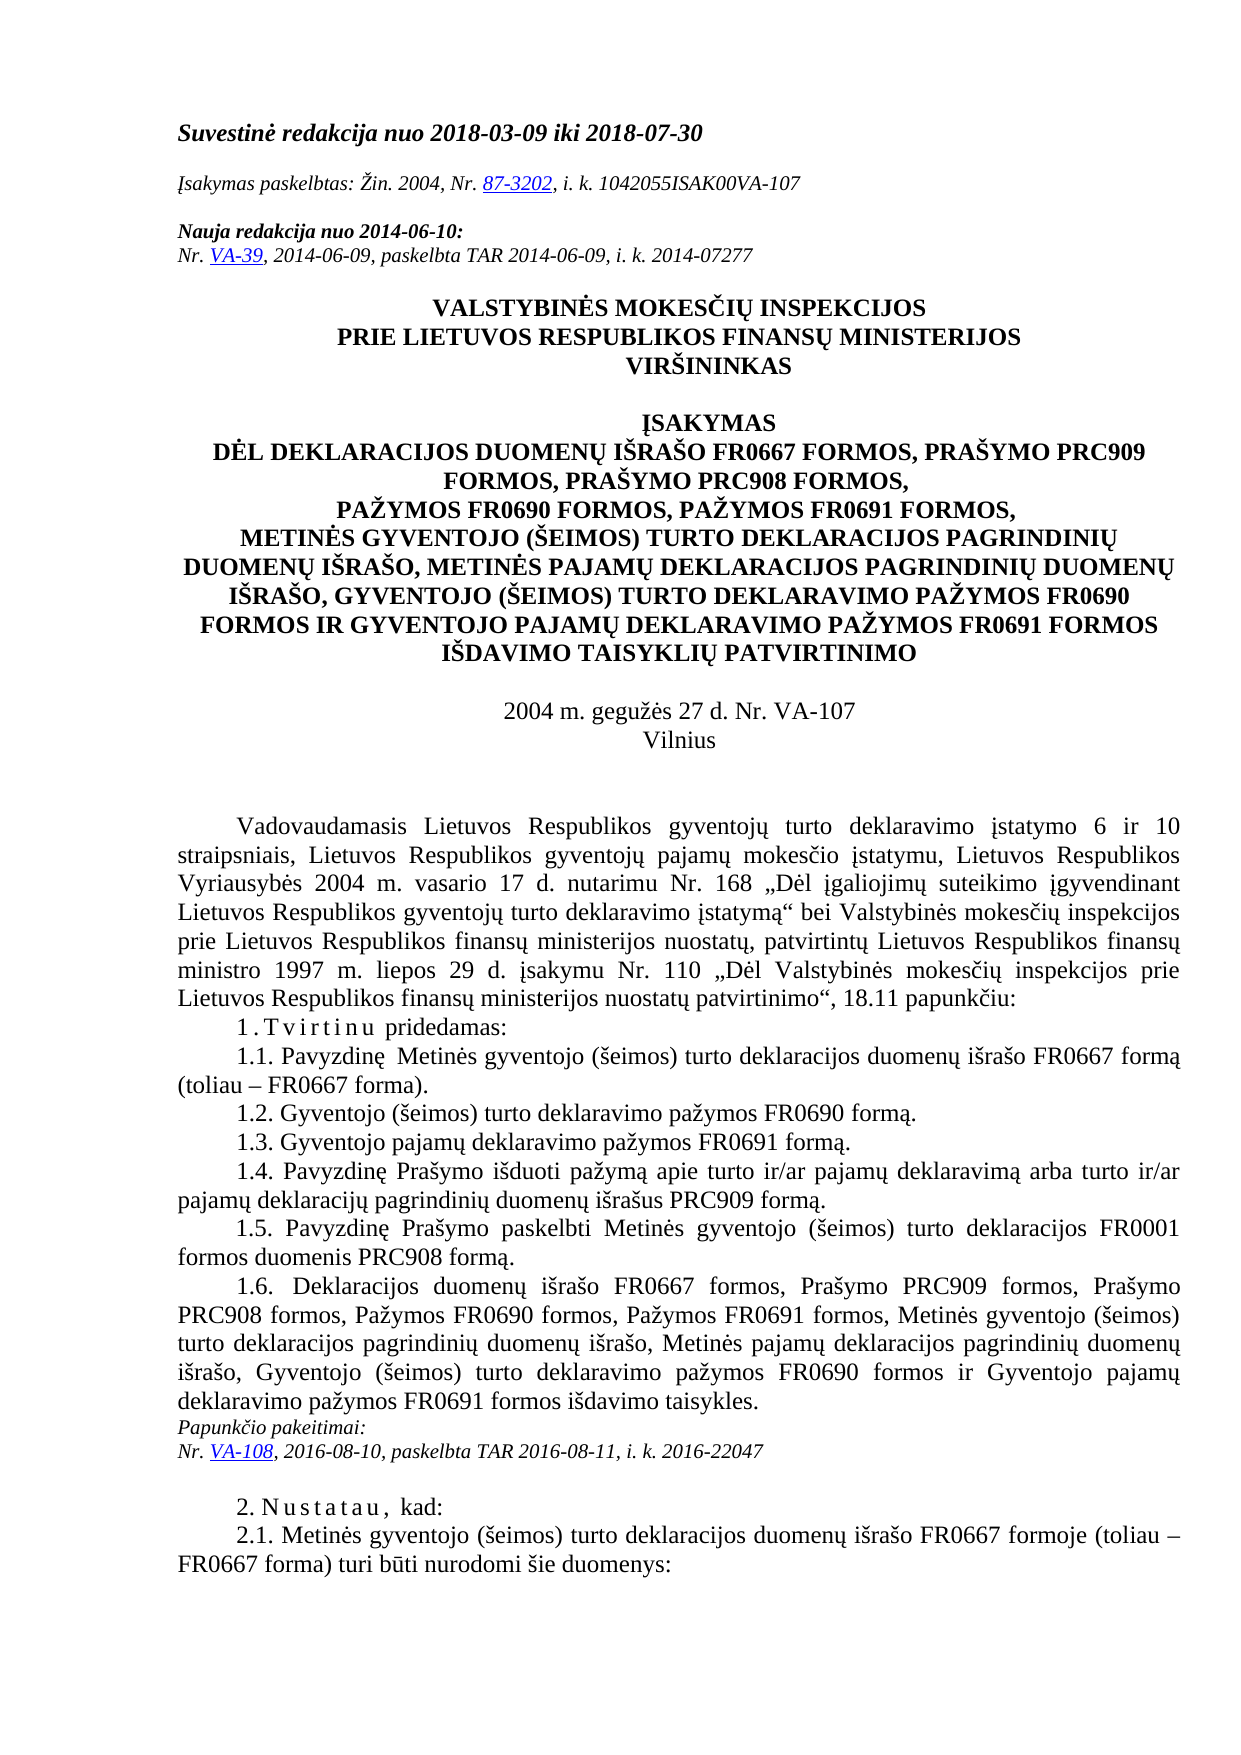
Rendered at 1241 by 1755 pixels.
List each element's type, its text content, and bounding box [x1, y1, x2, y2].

text 1.1. Pavyzdinę Metinės gyventojo (šeimos) turto deklaracijos duomenų išrašo FR0667 formą (toliau – FR0667 forma). [177, 1041, 1181, 1098]
text 1.5. Pavyzdinę Prašymo paskelbti Metinės gyventojo (šeimos) turto deklaracijos FR0001 formos duomenis PRC908 formą. [177, 1213, 1181, 1271]
text Suvestinė redakcija nuo 2018-03-09 iki 2018-07-30 [177, 118, 1181, 147]
text VALSTYBINĖS MOKESČIŲ INSPEKCIJOS [177, 293, 1181, 322]
text 1.2. Gyventojo (šeimos) turto deklaravimo pažymos FR0690 formą. [177, 1098, 1181, 1127]
text 1.3. Gyventojo pajamų deklaravimo pažymos FR0691 formą. [177, 1127, 1181, 1156]
text METINĖS GYVENTOJO (ŠEIMOS) TURTO DEKLARACIJOS PAGRINDINIŲ DUOMENŲ IŠRAŠO, METINĖS PAJAMŲ DEKLARACIJOS PAGRINDINIŲ DUOMENŲ IŠRAŠO, GYVENTOJO (ŠEIMOS) TURTO DEKLARAVIMO PAŽYMOS FR0690 FORMOS IR GYVENTOJO PAJAMŲ DEKLARAVIMO PAŽYMOS FR0691 FORMOS IŠDAVIMO TAISYKLIŲ PATVIRTINIMO [177, 523, 1181, 667]
text Įsakymas paskelbtas: Žin. 2004, Nr. 87-3202, i. k. 1042055ISAK00VA-107 [177, 171, 1181, 195]
text 1.4. Pavyzdinę Prašymo išduoti pažymą apie turto ir/ar pajamų deklaravimą arba turto ir/ar pajamų deklaracijų pagrindinių duomenų išrašus PRC909 formą. [177, 1156, 1181, 1213]
text Nauja redakcija nuo 2014-06-10: [177, 219, 1181, 243]
text 2.1. Metinės gyventojo (šeimos) turto deklaracijos duomenų išrašo FR0667 formoje (toliau – FR0667 forma) turi būti nurodomi šie duomenys: [177, 1520, 1181, 1578]
text 2. Nustatau, kad: [177, 1492, 1181, 1520]
text 1.Tvirtinu pridedamas: [177, 1012, 1181, 1041]
text ĮSAKYMAS [177, 408, 1181, 437]
text Papunkčio pakeitimai: [177, 1415, 1181, 1439]
text Nr. VA-108, 2016-08-10, paskelbta TAR 2016-08-11, i. k. 2016-22047 [177, 1439, 1181, 1463]
text Nr. VA-39, 2014-06-09, paskelbta TAR 2014-06-09, i. k. 2014-07277 [177, 243, 1181, 267]
text 2004 m. gegužės 27 d. Nr. VA-107 [177, 696, 1181, 725]
text Vilnius [177, 725, 1181, 753]
text PAŽYMOS FR0690 FORMOS, PAŽYMOS FR0691 FORMOS, [177, 495, 1181, 523]
text DĖL DEKLARACIJOS DUOMENŲ IŠRAŠO FR0667 FORMOS, PRAŠYMO PRC909 FORMOS, PRAŠYMO PRC908 FORMOS, [177, 437, 1181, 495]
text 1.6. Deklaracijos duomenų išrašo FR0667 formos, Prašymo PRC909 formos, Prašymo PRC908 formos, Pažymos FR0690 formos, Pažymos FR0691 formos, Metinės gyventojo (šeimos) turto deklaracijos pagrindinių duomenų išrašo, Metinės pajamų deklaracijos pagrindinių duomenų išrašo, Gyventojo (šeimos) turto deklaravimo pažymos FR0690 formos ir Gyventojo pajamų deklaravimo pažymos FR0691 formos išdavimo taisykles. [177, 1271, 1181, 1415]
text Vadovaudamasis Lietuvos Respublikos gyventojų turto deklaravimo įstatymo 6 ir 10 straipsniais, Lietuvos Respublikos gyventojų pajamų mokesčio įstatymu, Lietuvos Respublikos Vyriausybės 2004 m. vasario 17 d. nutarimu Nr. 168 „Dėl įgaliojimų suteikimo įgyvendinant Lietuvos Respublikos gyventojų turto deklaravimo įstatymą“ bei Valstybinės mokesčių inspekcijos prie Lietuvos Respublikos finansų ministerijos nuostatų, patvirtintų Lietuvos Respublikos finansų ministro 1997 m. liepos 29 d. įsakymu Nr. 110 „Dėl Valstybinės mokesčių inspekcijos prie Lietuvos Respublikos finansų ministerijos nuostatų patvirtinimo“, 18.11 papunkčiu: [177, 811, 1181, 1012]
text PRIE LIETUVOS RESPUBLIKOS FINANSŲ MINISTERIJOS [177, 322, 1181, 351]
text VIRŠININKAS [177, 351, 1181, 380]
